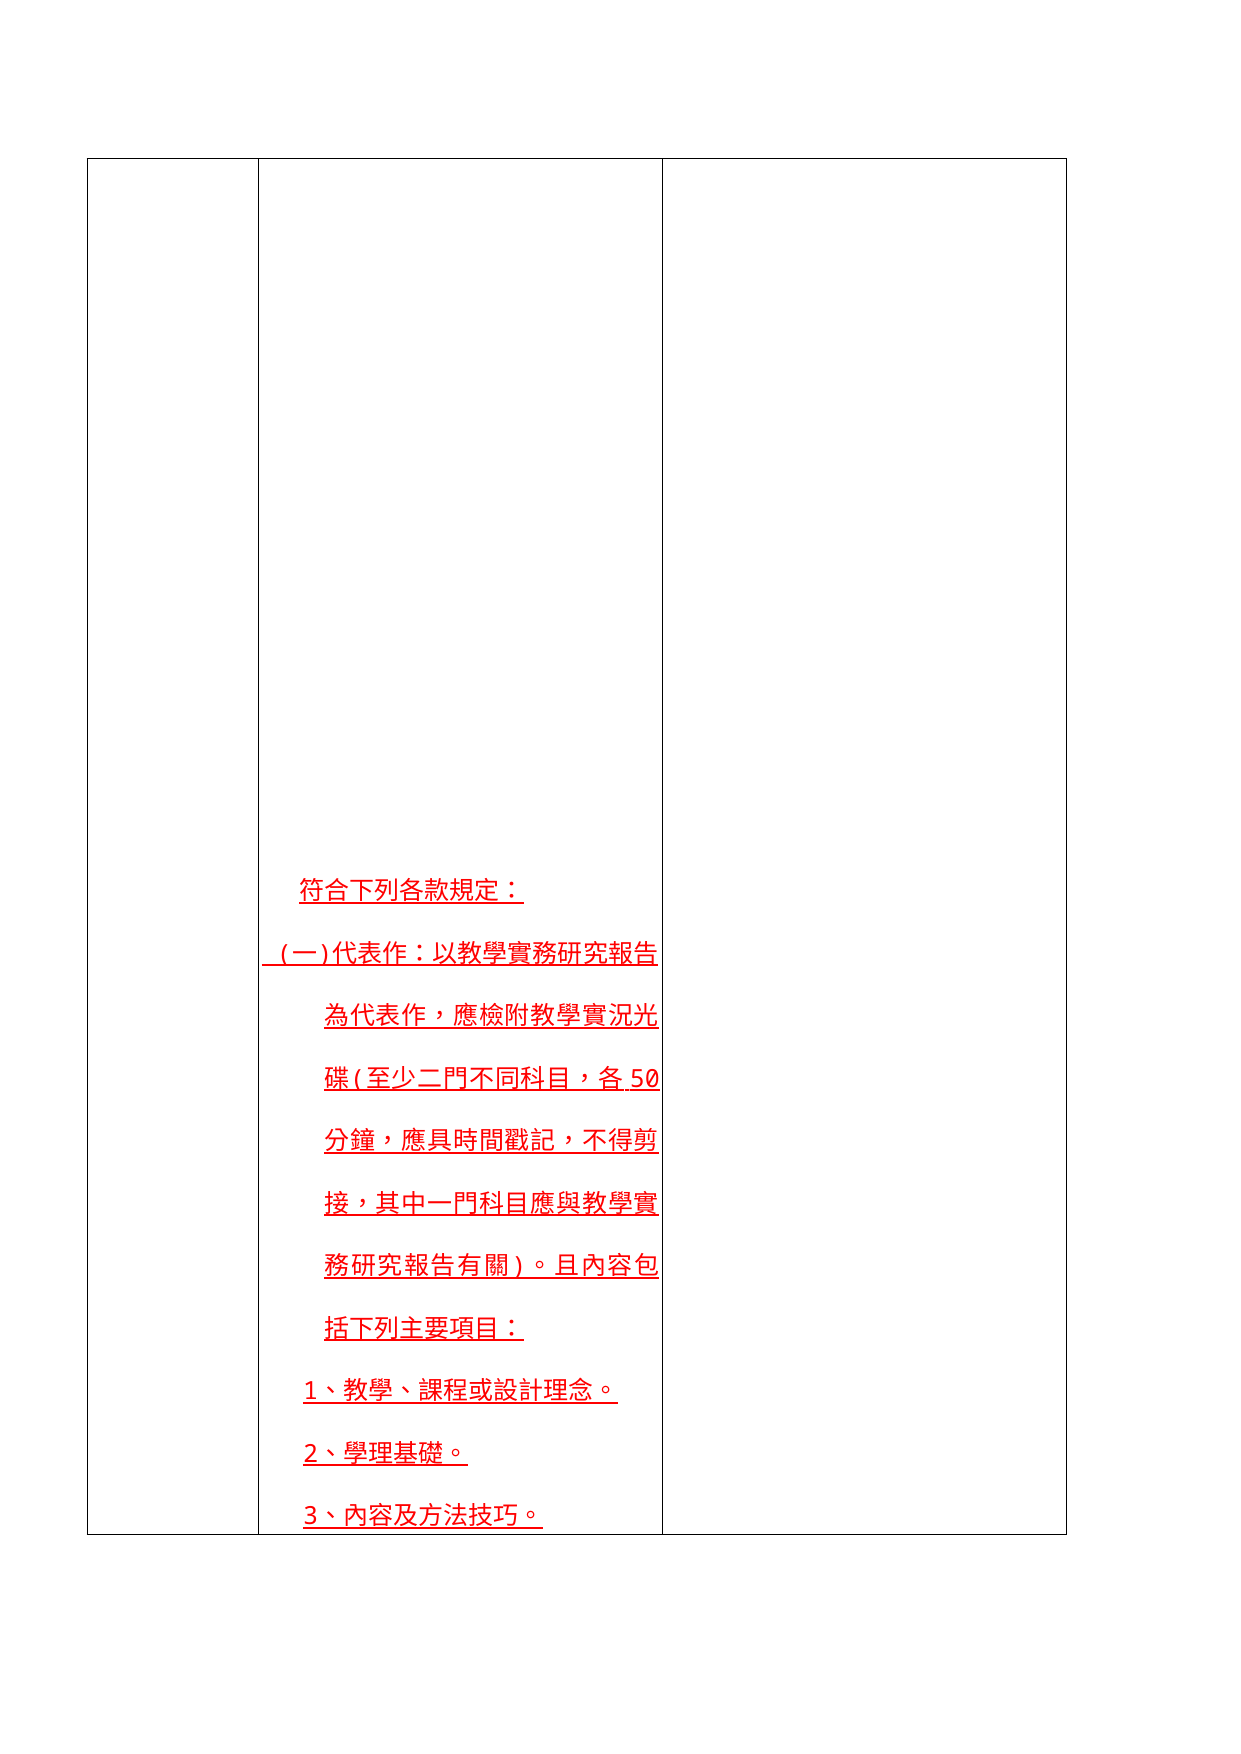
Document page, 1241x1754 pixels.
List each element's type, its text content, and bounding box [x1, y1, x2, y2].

table_cell 教師須符合下列升等條件，始得以教學實務研究報告申請升等： 現任職級獲教學績優點數達3點 (教學績優點數標準:獲教育部師鐸獎或傑出通識教育教師獎或其他全國性、國際性教學獎項經系院教評會認定者為5點、本校校級教學特優獎4點、校級教學肯定3點、院級教學績優獎或通識教育教師獎2點)。或具磨課師(MOOCs)課程完課證明，即完成以下3項條件： (一)該課程須合乎國立嘉義大學磨課師(MOOCs)課程實施要點規定且線上課程經營至少六週(含)以上。 (二)該課程開課人數達1000人以上，須完成課程教學且完課人數要達 120人以上(至少60人為校外人士)。 (三)該課程須完成課程教學並學期結束後提出MOCC教學平台課後教學意見表且教學滿意度達到 4.0以上。 二、現任職級教學意見調查近六學期(或職級未滿三年者，以前五學期計)內教學意見調查總平均分數高於全院近六學期(或職級未滿三年者，以前五學期計) 總平均數。 三、送審著作應符合本院聘任及升等審查辦法第九點之二規定，並符合下列各款規定： (一)代表作：以教學實務研究報告為代表作，應檢附教學實況光碟(至少二門不同科目，各50分鐘，應具時間戳記，不得剪接，其中一門科目應與教學實務研究報告有關)。且內容包括下列主要項目： 1、教學、課程或設計理念。 2、學理基礎。 3、內容及方法技巧。 4、研發成果及學習成效。 5、創新及貢獻。 (二)參考作： 1、升等教授職級者:參考作4本(篇)，至少1本(篇)應為本院期刊分類等級一級之著作，至少1(篇)與教學實務研究相關。 2、升等副教授以下職級者：參考作3本(篇) ，至少1本(篇) 與教學實務研究相關。 [259, 159, 662, 1534]
table_cell [88, 159, 258, 1534]
table_cell [663, 159, 1066, 1534]
